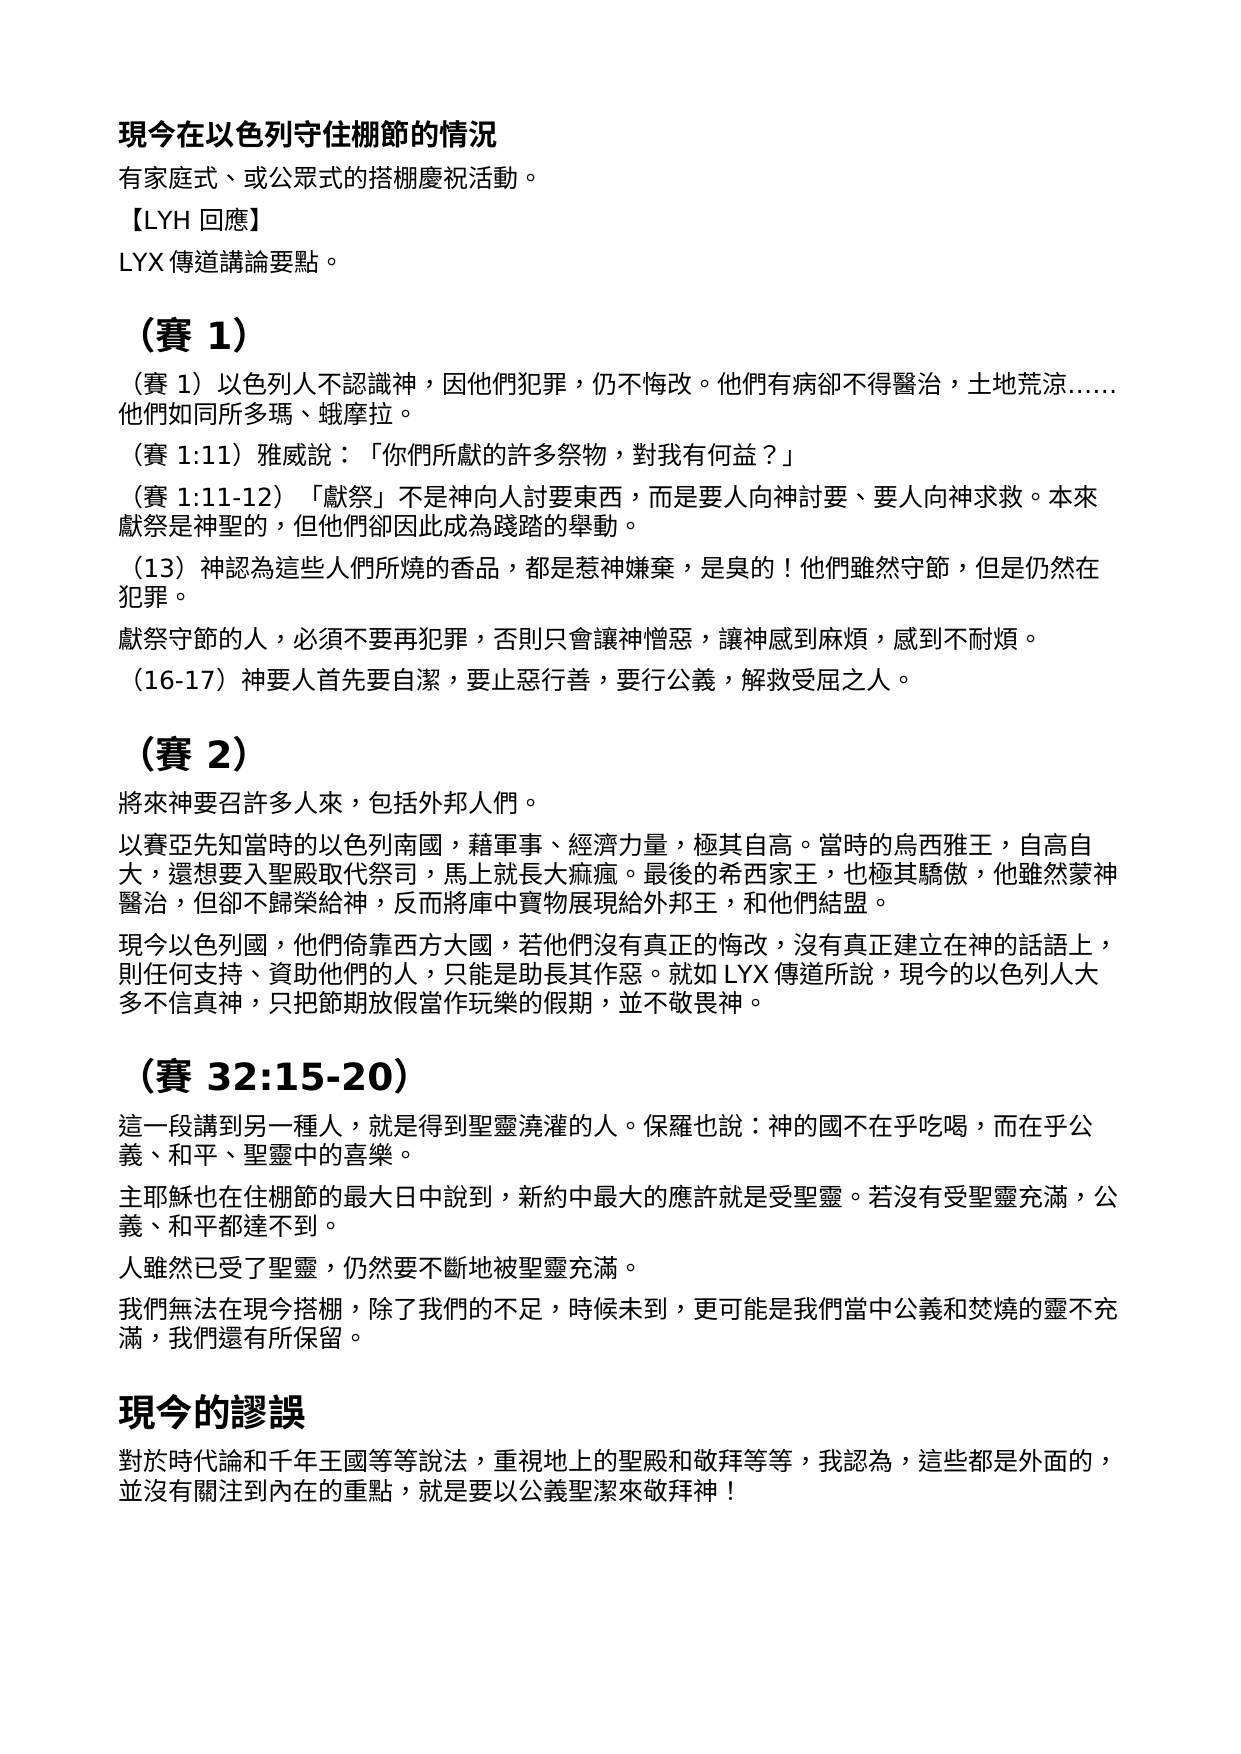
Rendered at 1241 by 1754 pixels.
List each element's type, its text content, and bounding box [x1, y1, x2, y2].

text 這一段講到另一種人，就是得到聖靈澆灌的人。保羅也說：神的國不在乎吃喝，而在乎公義、和平、聖靈中的喜樂。 [118, 1112, 1122, 1171]
text 主耶穌也在住棚節的最大日中說到，新約中最大的應許就是受聖靈。若沒有受聖靈充滿，公義、和平都達不到。 [118, 1183, 1122, 1241]
text LYX傳道講論要點。 [118, 248, 1122, 277]
text （16-17）神要人首先要自潔，要止惡行善，要行公義，解救受屈之人。 [118, 667, 1122, 696]
subtitle 現今的謬誤 [118, 1391, 1122, 1435]
subtitle 現今在以色列守住棚節的情況 [118, 118, 1122, 152]
text 人雖然已受了聖靈，仍然要不斷地被聖靈充滿。 [118, 1254, 1122, 1283]
text 【LYH 回應】 [118, 206, 1122, 235]
text 現今以色列國，他們倚靠西方大國，若他們沒有真正的悔改，沒有真正建立在神的話語上，則任何支持、資助他們的人，只能是助長其作惡。就如LYX傳道所說，現今的以色列人大多不信真神，只把節期放假當作玩樂的假期，並不敬畏神。 [118, 931, 1122, 1018]
text 對於時代論和千年王國等等說法，重視地上的聖殿和敬拜等等，我認為，這些都是外面的，並沒有關注到內在的重點，就是要以公義聖潔來敬拜神！ [118, 1447, 1122, 1506]
subtitle （賽 1） [118, 314, 1122, 358]
text （賽 1）以色列人不認識神，因他們犯罪，仍不悔改。他們有病卻不得醫治，土地荒涼……他們如同所多瑪、蛾摩拉。 [118, 371, 1122, 429]
text 我們無法在現今搭棚，除了我們的不足，時候未到，更可能是我們當中公義和焚燒的靈不充滿，我們還有所保留。 [118, 1296, 1122, 1354]
subtitle （賽 32:15-20） [118, 1056, 1122, 1100]
subtitle （賽 2） [118, 733, 1122, 777]
text （13）神認為這些人們所燒的香品，都是惹神嫌棄，是臭的！他們雖然守節，但是仍然在犯罪。 [118, 554, 1122, 612]
text 將來神要召許多人來，包括外邦人們。 [118, 789, 1122, 818]
text （賽 1:11）雅威說：「你們所獻的許多祭物，對我有何益？」 [118, 442, 1122, 471]
text 有家庭式、或公眾式的搭棚慶祝活動。 [118, 164, 1122, 194]
text 獻祭守節的人，必須不要再犯罪，否則只會讓神憎惡，讓神感到麻煩，感到不耐煩。 [118, 625, 1122, 654]
text 以賽亞先知當時的以色列南國，藉軍事、經濟力量，極其自高。當時的烏西雅王，自高自大，還想要入聖殿取代祭司，馬上就長大痲瘋。最後的希西家王，也極其驕傲，他雖然蒙神醫治，但卻不歸榮給神，反而將庫中寶物展現給外邦王，和他們結盟。 [118, 831, 1122, 918]
text （賽 1:11-12）「獻祭」不是神向人討要東西，而是要人向神討要、要人向神求救。本來獻祭是神聖的，但他們卻因此成為踐踏的舉動。 [118, 483, 1122, 542]
